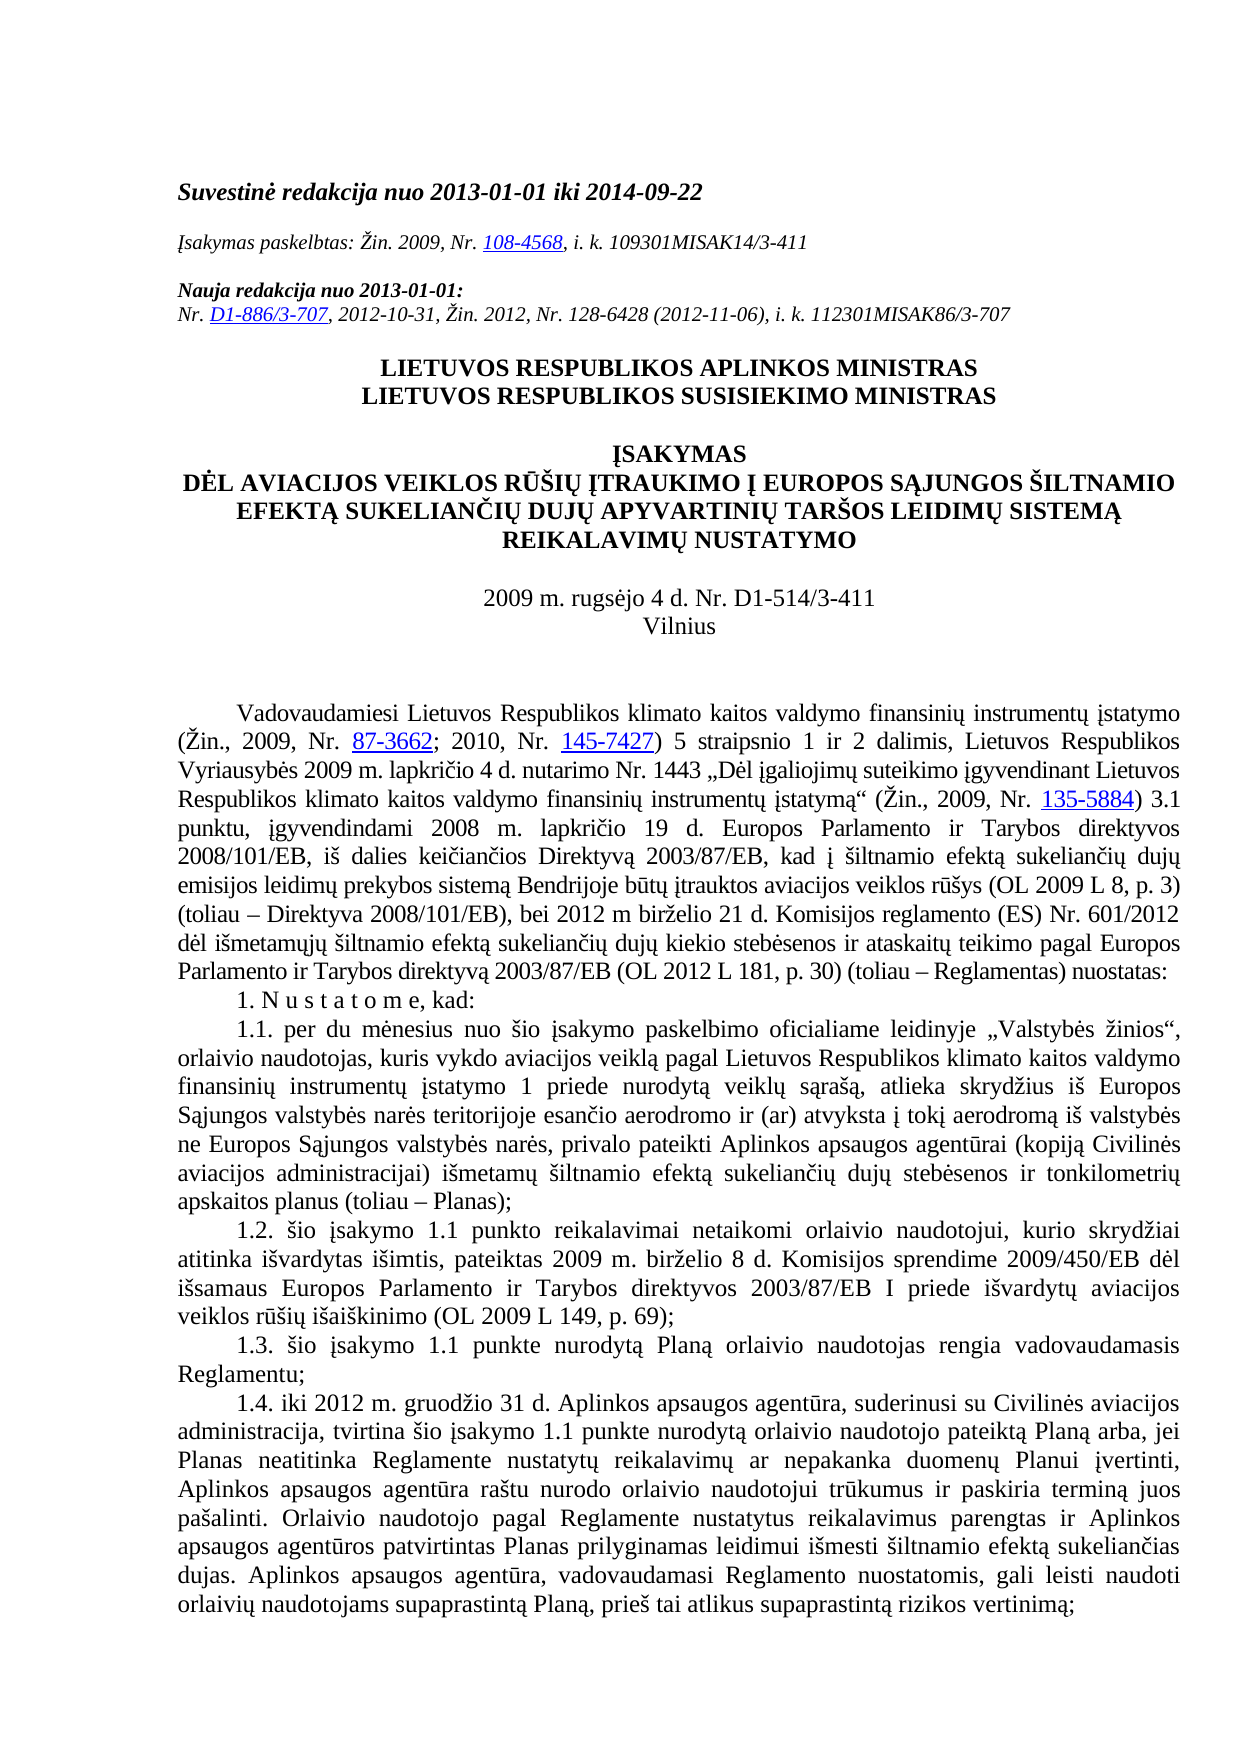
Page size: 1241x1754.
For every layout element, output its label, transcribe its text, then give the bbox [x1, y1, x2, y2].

text LIETUVOS RESPUBLIKOS APLINKOS MINISTRAS [177, 353, 1181, 381]
text DĖL AVIACIJOS VEIKLOS RŪŠIŲ ĮTRAUKIMO Į EUROPOS SĄJUNGOS ŠILTNAMIO EFEKTĄ SUKELIANČIŲ DUJŲ APYVARTINIŲ TARŠOS LEIDIMŲ SISTEMĄ REIKALAVIMŲ NUSTATYMO [177, 468, 1181, 554]
text 1.4. iki 2012 m. gruodžio 31 d. Aplinkos apsaugos agentūra, suderinusi su Civilinės aviacijos administracija, tvirtina šio įsakymo 1.1 punkte nurodytą orlaivio naudotojo pateiktą Planą arba, jei Planas neatitinka Reglamente nustatytų reikalavimų ar nepakanka duomenų Planui įvertinti, Aplinkos apsaugos agentūra raštu nurodo orlaivio naudotojui trūkumus ir paskiria terminą juos pašalinti. Orlaivio naudotojo pagal Reglamente nustatytus reikalavimus parengtas ir Aplinkos apsaugos agentūros patvirtintas Planas prilyginamas leidimui išmesti šiltnamio efektą sukeliančias dujas. Aplinkos apsaugos agentūra, vadovaudamasi Reglamento nuostatomis, gali leisti naudoti orlaivių naudotojams supaprastintą Planą, prieš tai atlikus supaprastintą rizikos vertinimą; [177, 1388, 1181, 1618]
text Nauja redakcija nuo 2013-01-01: [177, 278, 1181, 302]
text Vadovaudamiesi Lietuvos Respublikos klimato kaitos valdymo finansinių instrumentų įstatymo (Žin., 2009, Nr. 87-3662; 2010, Nr. 145-7427) 5 straipsnio 1 ir 2 dalimis, Lietuvos Respublikos Vyriausybės 2009 m. lapkričio 4 d. nutarimo Nr. 1443 „Dėl įgaliojimų suteikimo įgyvendinant Lietuvos Respublikos klimato kaitos valdymo finansinių instrumentų įstatymą“ (Žin., 2009, Nr. 135-5884) 3.1 punktu, įgyvendindami 2008 m. lapkričio 19 d. Europos Parlamento ir Tarybos direktyvos 2008/101/EB, iš dalies keičiančios Direktyvą 2003/87/EB, kad į šiltnamio efektą sukeliančių dujų emisijos leidimų prekybos sistemą Bendrijoje būtų įtrauktos aviacijos veiklos rūšys (OL 2009 L 8, p. 3) (toliau – Direktyva 2008/101/EB), bei 2012 m birželio 21 d. Komisijos reglamento (ES) Nr. 601/2012 dėl išmetamųjų šiltnamio efektą sukeliančių dujų kiekio stebėsenos ir ataskaitų teikimo pagal Europos Parlamento ir Tarybos direktyvą 2003/87/EB (OL 2012 L 181, p. 30) (toliau – Reglamentas) nuostatas: [177, 698, 1181, 985]
text Įsakymas paskelbtas: Žin. 2009, Nr. 108-4568, i. k. 109301MISAK14/3-411 [177, 230, 1181, 254]
text Vilnius [177, 611, 1181, 640]
text 1.3. šio įsakymo 1.1 punkte nurodytą Planą orlaivio naudotojas rengia vadovaudamasis Reglamentu; [177, 1330, 1181, 1388]
text Nr. D1-886/3-707, 2012-10-31, Žin. 2012, Nr. 128-6428 (2012-11-06), i. k. 112301MISAK86/3-707 [177, 302, 1181, 326]
text 1.2. šio įsakymo 1.1 punkto reikalavimai netaikomi orlaivio naudotojui, kurio skrydžiai atitinka išvardytas išimtis, pateiktas 2009 m. birželio 8 d. Komisijos sprendime 2009/450/EB dėl išsamaus Europos Parlamento ir Tarybos direktyvos 2003/87/EB I priede išvardytų aviacijos veiklos rūšių išaiškinimo (OL 2009 L 149, p. 69); [177, 1215, 1181, 1330]
text LIETUVOS RESPUBLIKOS SUSISIEKIMO MINISTRAS [177, 381, 1181, 410]
text ĮSAKYMAS [177, 439, 1181, 468]
text Suvestinė redakcija nuo 2013-01-01 iki 2014-09-22 [177, 177, 1181, 206]
text 2009 m. rugsėjo 4 d. Nr. D1-514/3-411 [177, 583, 1181, 611]
text 1.1. per du mėnesius nuo šio įsakymo paskelbimo oficialiame leidinyje „Valstybės žinios“, orlaivio naudotojas, kuris vykdo aviacijos veiklą pagal Lietuvos Respublikos klimato kaitos valdymo finansinių instrumentų įstatymo 1 priede nurodytą veiklų sąrašą, atlieka skrydžius iš Europos Sąjungos valstybės narės teritorijoje esančio aerodromo ir (ar) atvyksta į tokį aerodromą iš valstybės ne Europos Sąjungos valstybės narės, privalo pateikti Aplinkos apsaugos agentūrai (kopiją Civilinės aviacijos administracijai) išmetamų šiltnamio efektą sukeliančių dujų stebėsenos ir tonkilometrių apskaitos planus (toliau – Planas); [177, 1014, 1181, 1215]
text 1. N u s t a t o m e, kad: [177, 985, 1181, 1014]
